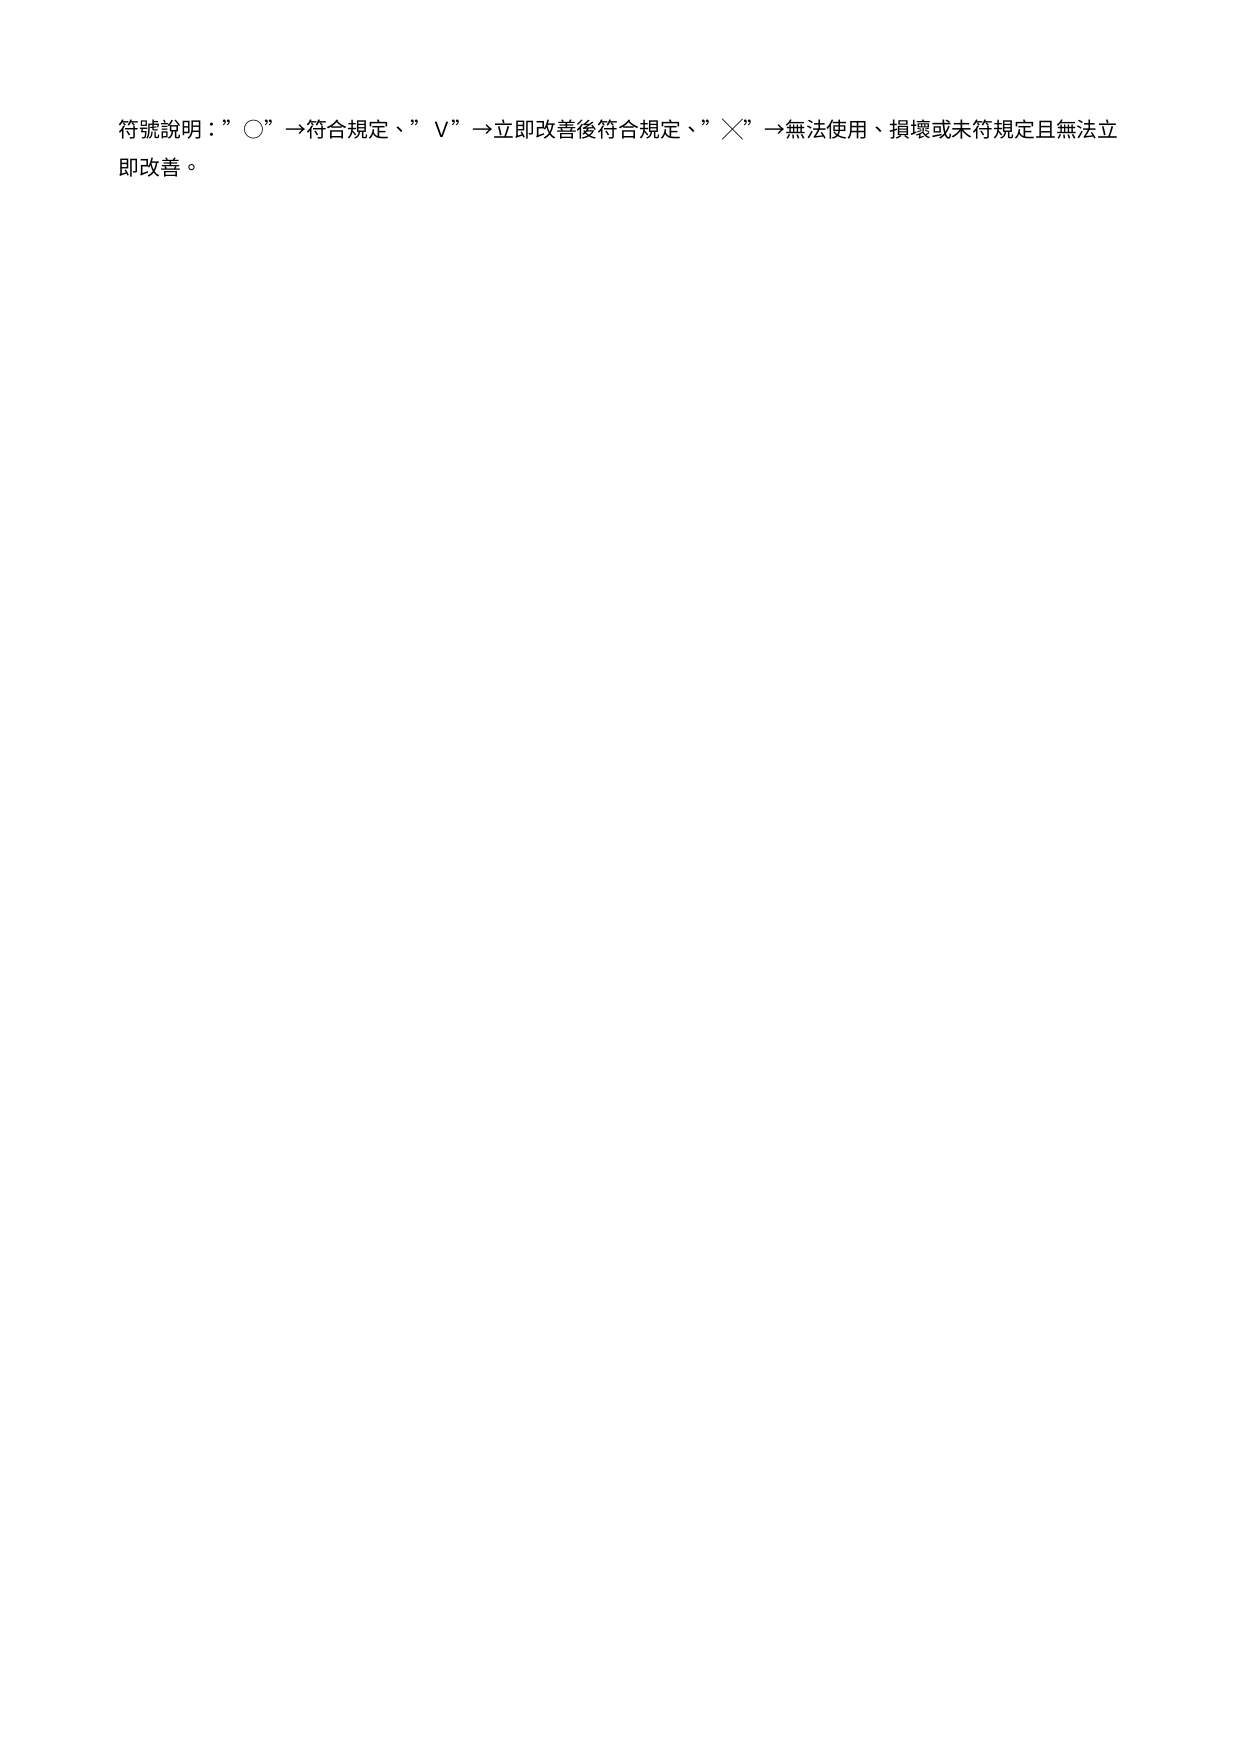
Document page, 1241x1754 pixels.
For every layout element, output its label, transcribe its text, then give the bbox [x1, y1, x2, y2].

text 符號說明：”○”→符合規定、”Ｖ”→立即改善後符合規定、”╳”→無法使用、損壞或未符規定且無法立即改善。 [118, 106, 1122, 181]
